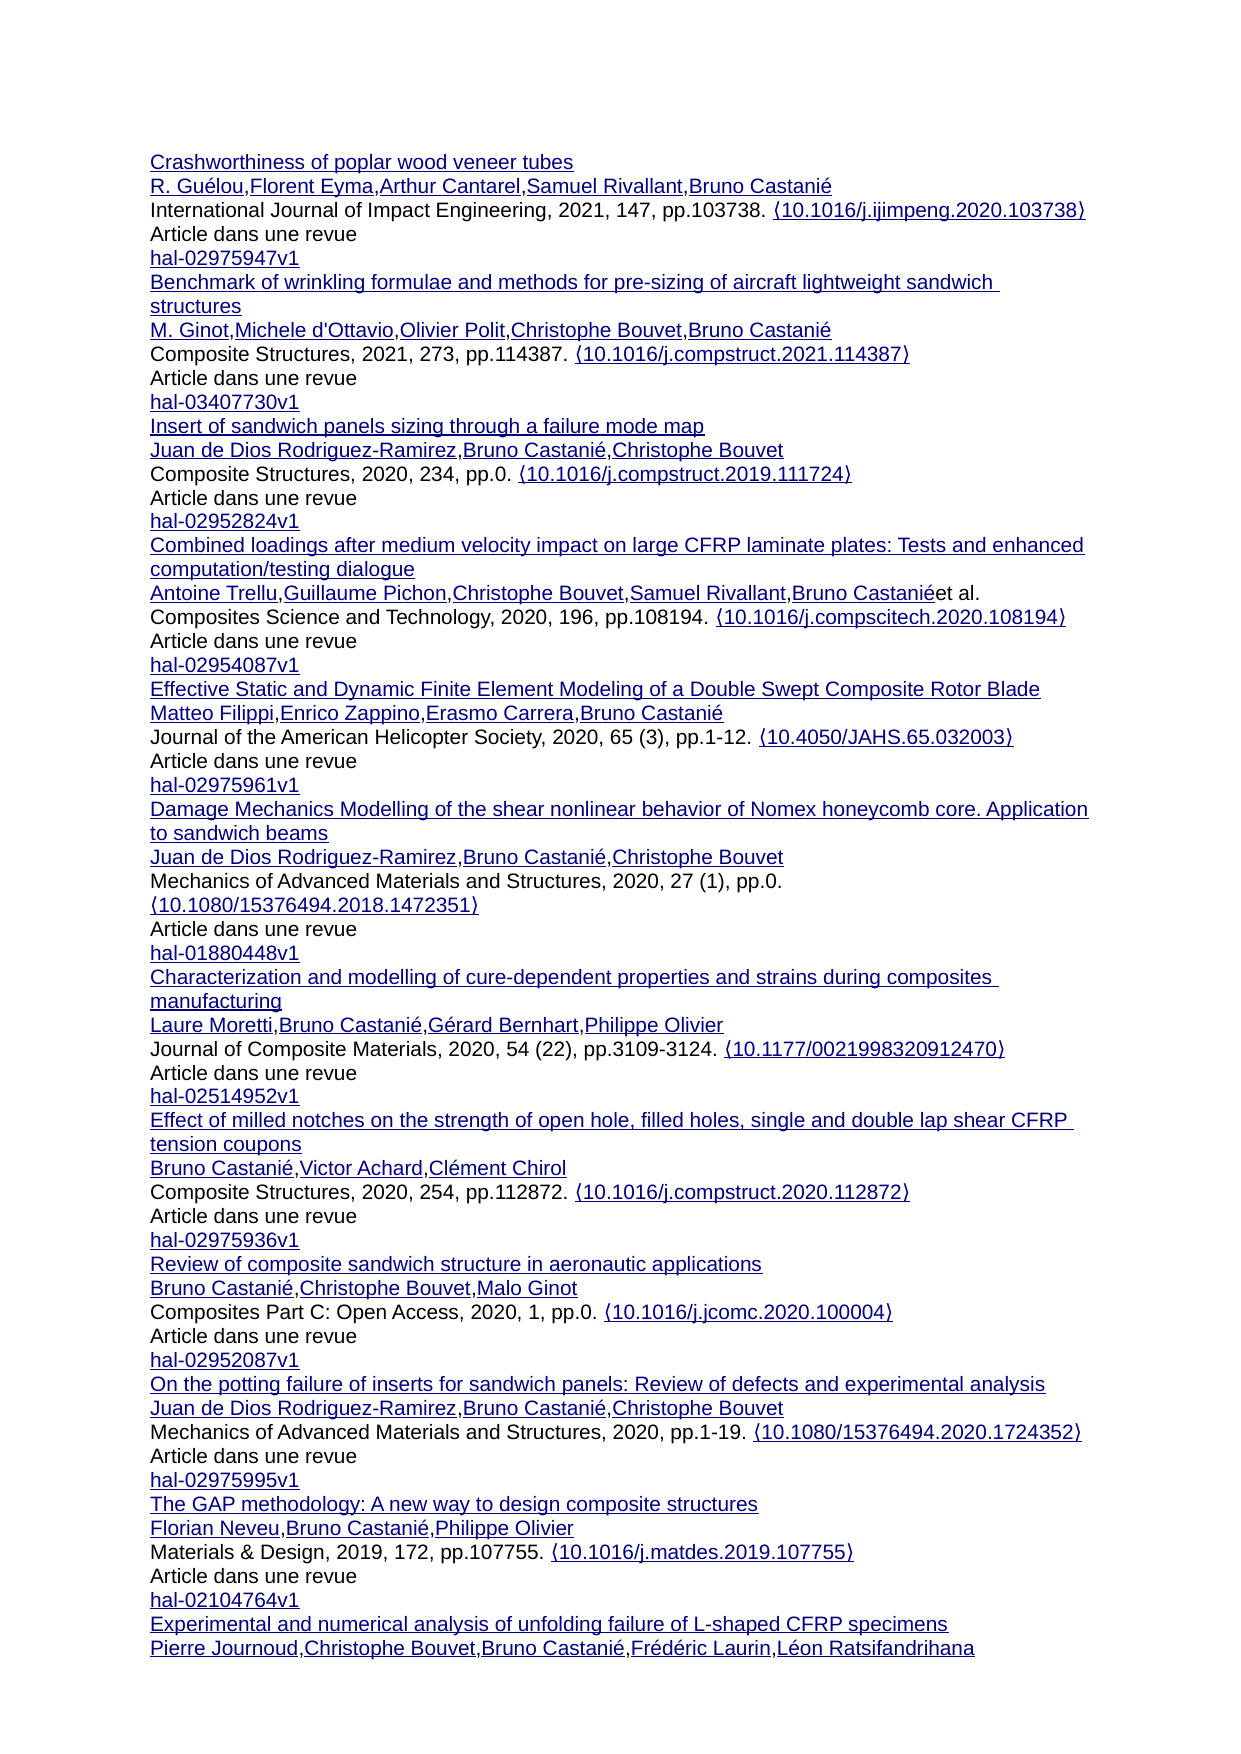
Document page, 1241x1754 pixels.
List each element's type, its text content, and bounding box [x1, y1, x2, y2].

table_cell On the potting failure of inserts for sandwich panels: Review of defects and experimental analysis Juan de Dios Rodriguez-Ramirez,Bruno Castanié,Christophe Bouvet Mechanics of Advanced Materials and Structures, 2020, pp.1-19. ⟨10.1080/15376494.2020.1724352⟩ Article dans une revue hal-02975995v1 [150, 1372, 1090, 1492]
table_cell The GAP methodology: A new way to design composite structures Florian Neveu,Bruno Castanié,Philippe Olivier Materials & Design, 2019, 172, pp.107755. ⟨10.1016/j.matdes.2019.107755⟩ Article dans une revue hal-02104764v1 [150, 1492, 1090, 1611]
table_cell Characterization and modelling of cure-dependent properties and strains during composites manufacturing Laure Moretti,Bruno Castanié,Gérard Bernhart,Philippe Olivier Journal of Composite Materials, 2020, 54 (22), pp.3109-3124. ⟨10.1177/0021998320912470⟩ Article dans une revue hal-02514952v1 [150, 965, 1090, 1108]
table_cell Damage Mechanics Modelling of the shear nonlinear behavior of Nomex honeycomb core. Application to sandwich beams Juan de Dios Rodriguez-Ramirez,Bruno Castanié,Christophe Bouvet Mechanics of Advanced Materials and Structures, 2020, 27 (1), pp.0. ⟨10.1080/15376494.2018.1472351⟩ Article dans une revue hal-01880448v1 [150, 797, 1090, 964]
table_cell Benchmark of wrinkling formulae and methods for pre-sizing of aircraft lightweight sandwich structures M. Ginot,Michele d'Ottavio,Olivier Polit,Christophe Bouvet,Bruno Castanié Composite Structures, 2021, 273, pp.114387. ⟨10.1016/j.compstruct.2021.114387⟩ Article dans une revue hal-03407730v1 [150, 270, 1090, 413]
table_cell Combined loadings after medium velocity impact on large CFRP laminate plates: Tests and enhanced computation/testing dialogue Antoine Trellu,Guillaume Pichon,Christophe Bouvet,Samuel Rivallant,Bruno Castaniéet al. Composites Science and Technology, 2020, 196, pp.108194. ⟨10.1016/j.compscitech.2020.108194⟩ Article dans une revue hal-02954087v1 [150, 533, 1090, 677]
table_cell Effect of milled notches on the strength of open hole, filled holes, single and double lap shear CFRP tension coupons Bruno Castanié,Victor Achard,Clément Chirol Composite Structures, 2020, 254, pp.112872. ⟨10.1016/j.compstruct.2020.112872⟩ Article dans une revue hal-02975936v1 [150, 1108, 1090, 1252]
table_cell Review of composite sandwich structure in aeronautic applications Bruno Castanié,Christophe Bouvet,Malo Ginot Composites Part C: Open Access, 2020, 1, pp.0. ⟨10.1016/j.jcomc.2020.100004⟩ Article dans une revue hal-02952087v1 [150, 1252, 1090, 1372]
table_cell Insert of sandwich panels sizing through a failure mode map Juan de Dios Rodriguez-Ramirez,Bruno Castanié,Christophe Bouvet Composite Structures, 2020, 234, pp.0. ⟨10.1016/j.compstruct.2019.111724⟩ Article dans une revue hal-02952824v1 [150, 414, 1090, 533]
table_cell Effective Static and Dynamic Finite Element Modeling of a Double Swept Composite Rotor Blade Matteo Filippi,Enrico Zappino,Erasmo Carrera,Bruno Castanié Journal of the American Helicopter Society, 2020, 65 (3), pp.1-12. ⟨10.4050/JAHS.65.032003⟩ Article dans une revue hal-02975961v1 [150, 677, 1090, 797]
table_cell Crashworthiness of poplar wood veneer tubes R. Guélou,Florent Eyma,Arthur Cantarel,Samuel Rivallant,Bruno Castanié International Journal of Impact Engineering, 2021, 147, pp.103738. ⟨10.1016/j.ijimpeng.2020.103738⟩ Article dans une revue hal-02975947v1 [150, 150, 1090, 270]
table_cell Experimental and numerical analysis of unfolding failure of L-shaped CFRP specimens Pierre Journoud,Christophe Bouvet,Bruno Castanié,Frédéric Laurin,Léon Ratsifandrihana [150, 1611, 1090, 1659]
